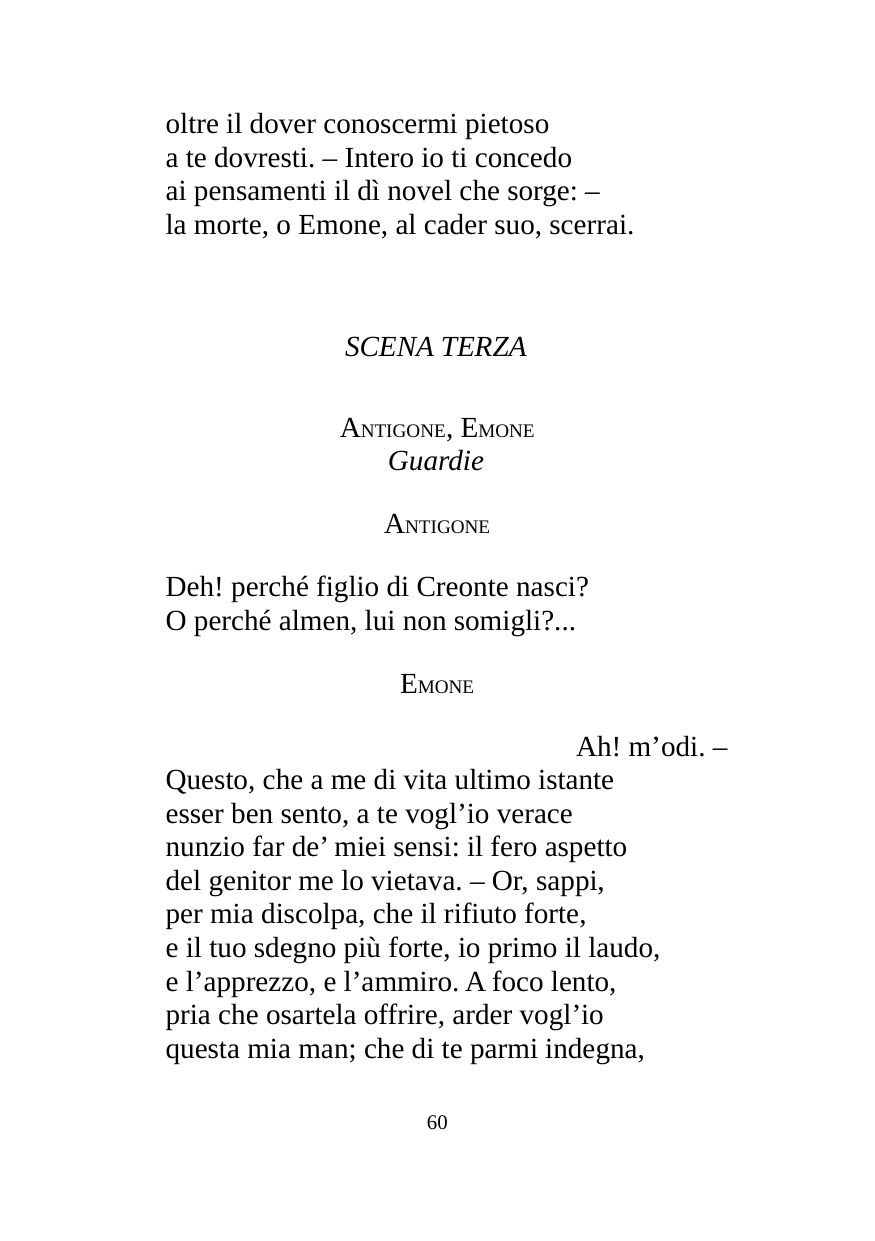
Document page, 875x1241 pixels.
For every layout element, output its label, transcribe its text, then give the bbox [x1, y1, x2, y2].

subtitle SCENA TERZA [106, 329, 768, 362]
text Deh! perché figlio di Creonte nasci? O perché almen, lui non somigli?... [165, 569, 768, 636]
text Antigone [106, 506, 768, 540]
text oltre il dover conoscermi pietoso a te dovresti. – Intero io ti concedo ai pensamenti il dì novel che sorge: – la morte, o Emone, al cader suo, scerrai. [165, 106, 768, 240]
text Questo, che a me di vita ultimo istante esser ben sento, a te vogl’io verace nunzio far de’ miei sensi: il fero aspetto del genitor me lo vietava. – Or, sappi, per mia discolpa, che il rifiuto forte, e il tuo sdegno più forte, io primo il laudo, e l’apprezzo, e l’ammiro. A foco lento, pria che osartela offrire, arder vogl’io questa mia man; che di te parmi indegna, [165, 762, 768, 1064]
text Guardie [106, 443, 768, 477]
text Ah! m’odi. – [576, 729, 768, 762]
text Emone [106, 666, 768, 699]
text Antigone, Emone [106, 410, 768, 443]
